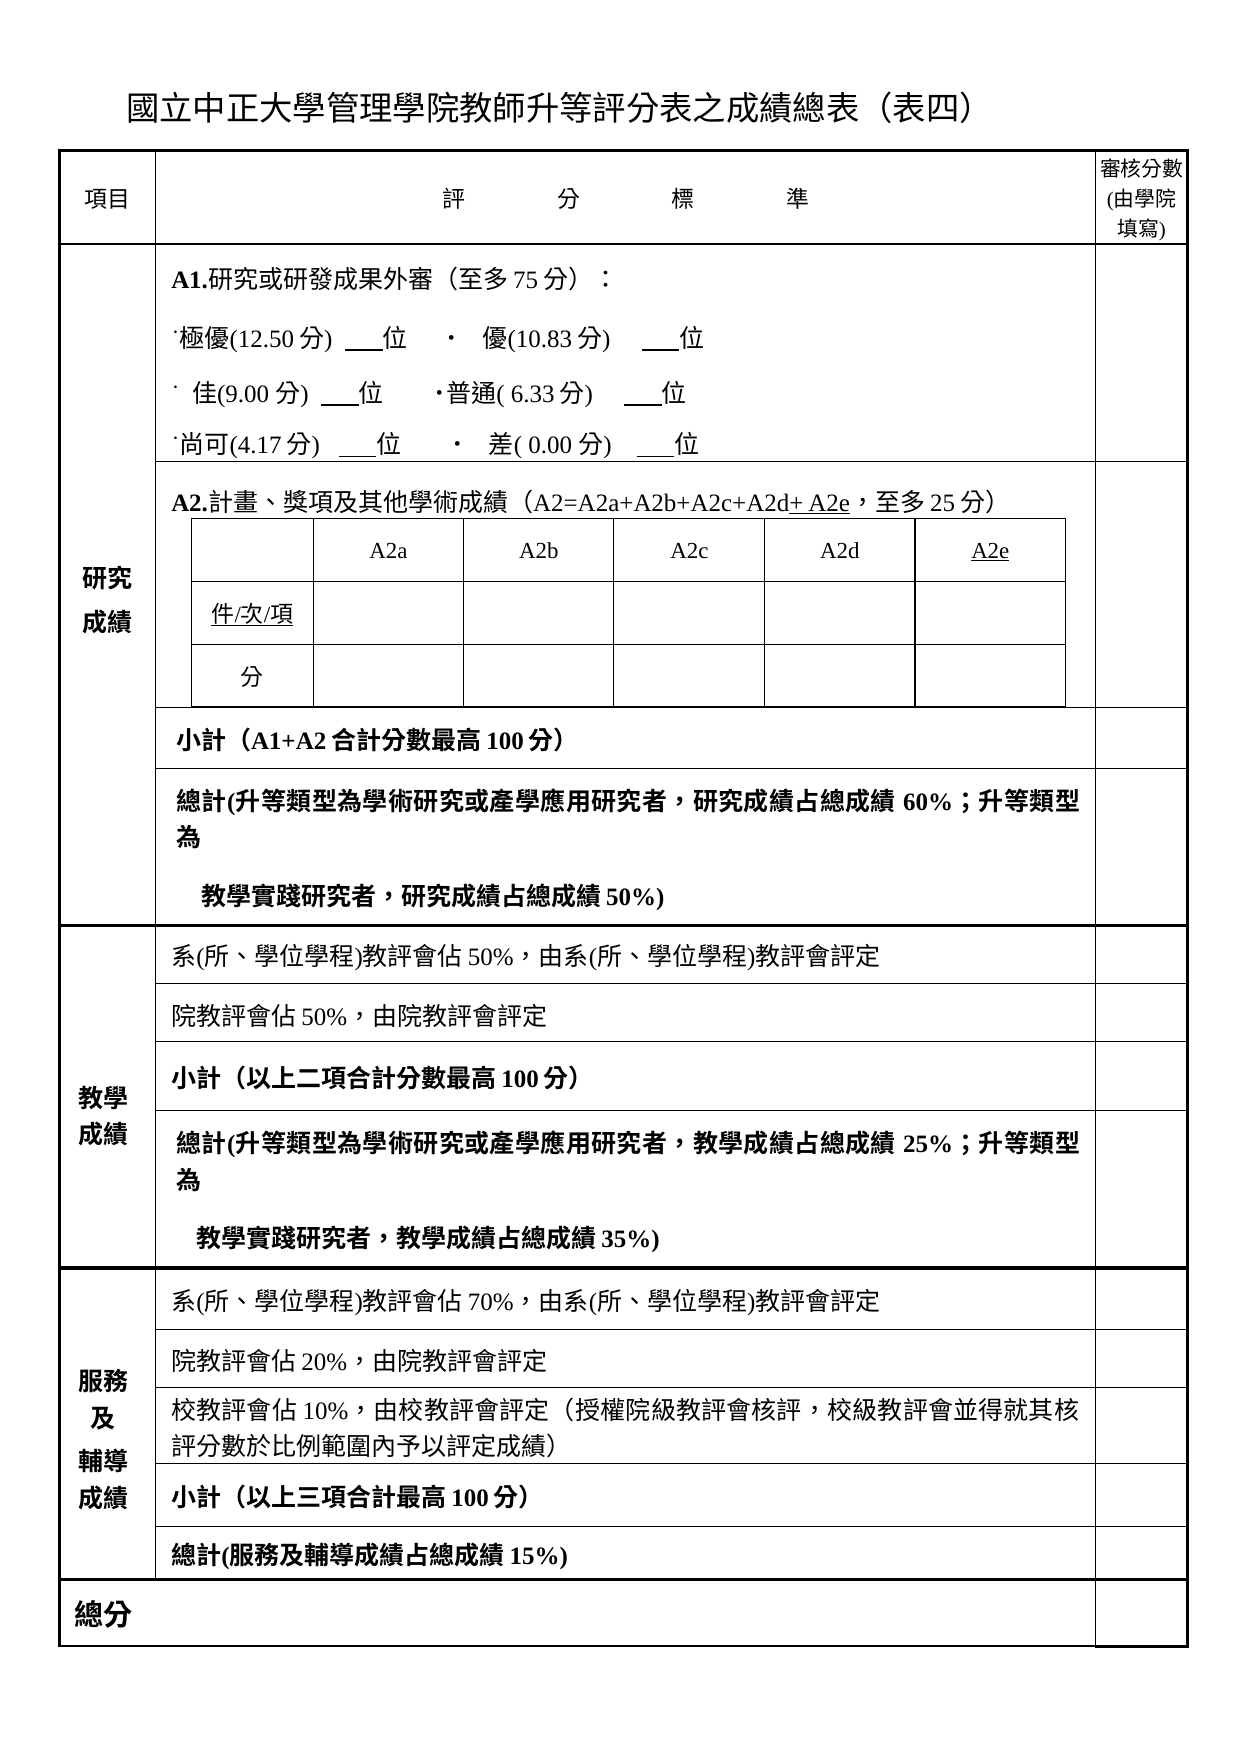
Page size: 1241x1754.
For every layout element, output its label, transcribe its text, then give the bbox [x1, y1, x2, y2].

table_header A2d [765, 519, 914, 581]
table_cell [614, 582, 764, 643]
table_cell 校教評會佔10%，由校教評會評定（授權院級教評會核評，校級教評會並得就其核評分數於比例範圍內予以評定成績） [156, 1388, 1095, 1463]
table_cell A2.計畫、獎項及其他學術成績（A2=A2a+A2b+A2c+A2d+ A2e，至多25分） [156, 462, 1095, 707]
text 國立中正大學管理學院教師升等評分表之成績總表（表四） [59, 82, 1048, 130]
table_cell [1096, 984, 1186, 1041]
table_cell 件/次/項 [192, 582, 313, 643]
table_cell [614, 645, 764, 706]
table_cell [1096, 1464, 1186, 1526]
table_cell [1096, 708, 1186, 768]
table_cell [1096, 1581, 1186, 1644]
table_cell [1096, 927, 1186, 982]
table_header A2b [464, 519, 613, 581]
table_cell 總分 [61, 1581, 1095, 1644]
table_cell 教學成績 [61, 927, 155, 1266]
table_cell [1096, 1388, 1186, 1463]
table_cell [1096, 1111, 1186, 1266]
table_cell 系(所、學位學程)教評會佔70%，由系(所、學位學程)教評會評定 [156, 1270, 1095, 1329]
table_header 項目 [61, 152, 155, 243]
table_cell [314, 645, 463, 706]
table_cell [1096, 1527, 1186, 1578]
table_cell [314, 582, 463, 643]
table_cell 院教評會佔50%，由院教評會評定 [156, 984, 1095, 1041]
table_cell 院教評會佔20%，由院教評會評定 [156, 1330, 1095, 1387]
table_cell 小計（以上三項合計最高100分） [156, 1464, 1095, 1526]
table_cell A1.研究或研發成果外審（至多75分）： ˙極優(12.50分) 位 ˙ 優(10.83分) 位 ˙ 佳(9.00 分) 位 ˙普通( 6.33分) 位 ˙尚可(4.17分) 位 ˙ 差( 0.00 分) 位 [156, 245, 1095, 461]
table_cell [464, 582, 613, 643]
table_cell 總計(升等類型為學術研究或產學應用研究者，研究成績占總成績60%；升等類型為 教學實踐研究者，研究成績占總成績50%) [156, 769, 1095, 924]
table_cell [765, 645, 914, 706]
table_cell [1096, 462, 1186, 707]
table_cell 小計（以上二項合計分數最高100分） [156, 1042, 1095, 1109]
table_cell [1096, 1042, 1186, 1109]
table_cell [1096, 245, 1186, 461]
table_cell 總計(升等類型為學術研究或產學應用研究者，教學成績占總成績25%；升等類型為 教學實踐研究者，教學成績占總成績35%) [156, 1111, 1095, 1266]
table_cell 分 [192, 645, 313, 706]
table_cell [1096, 1330, 1186, 1387]
table_cell [464, 645, 613, 706]
table_cell [916, 582, 1065, 643]
table_cell [916, 645, 1065, 706]
table_cell 小計（A1+A2合計分數最高100分） [156, 708, 1095, 768]
table_header A2a [314, 519, 463, 581]
table_cell 系(所、學位學程)教評會佔50%，由系(所、學位學程)教評會評定 [156, 927, 1095, 982]
table_header 審核分數 (由學院填寫) [1096, 152, 1186, 243]
table_cell [765, 582, 914, 643]
table_header 評 分 標 準 [156, 152, 1095, 243]
table_cell 研究 成績 [61, 245, 155, 924]
table_header A2e [916, 519, 1065, 581]
table_cell 服務及 輔導成績 [61, 1270, 155, 1578]
table_header [192, 519, 313, 581]
table_header A2c [614, 519, 764, 581]
table_cell [1096, 1270, 1186, 1329]
table_cell [1096, 769, 1186, 924]
table_cell 總計(服務及輔導成績占總成績15%) [156, 1527, 1095, 1578]
